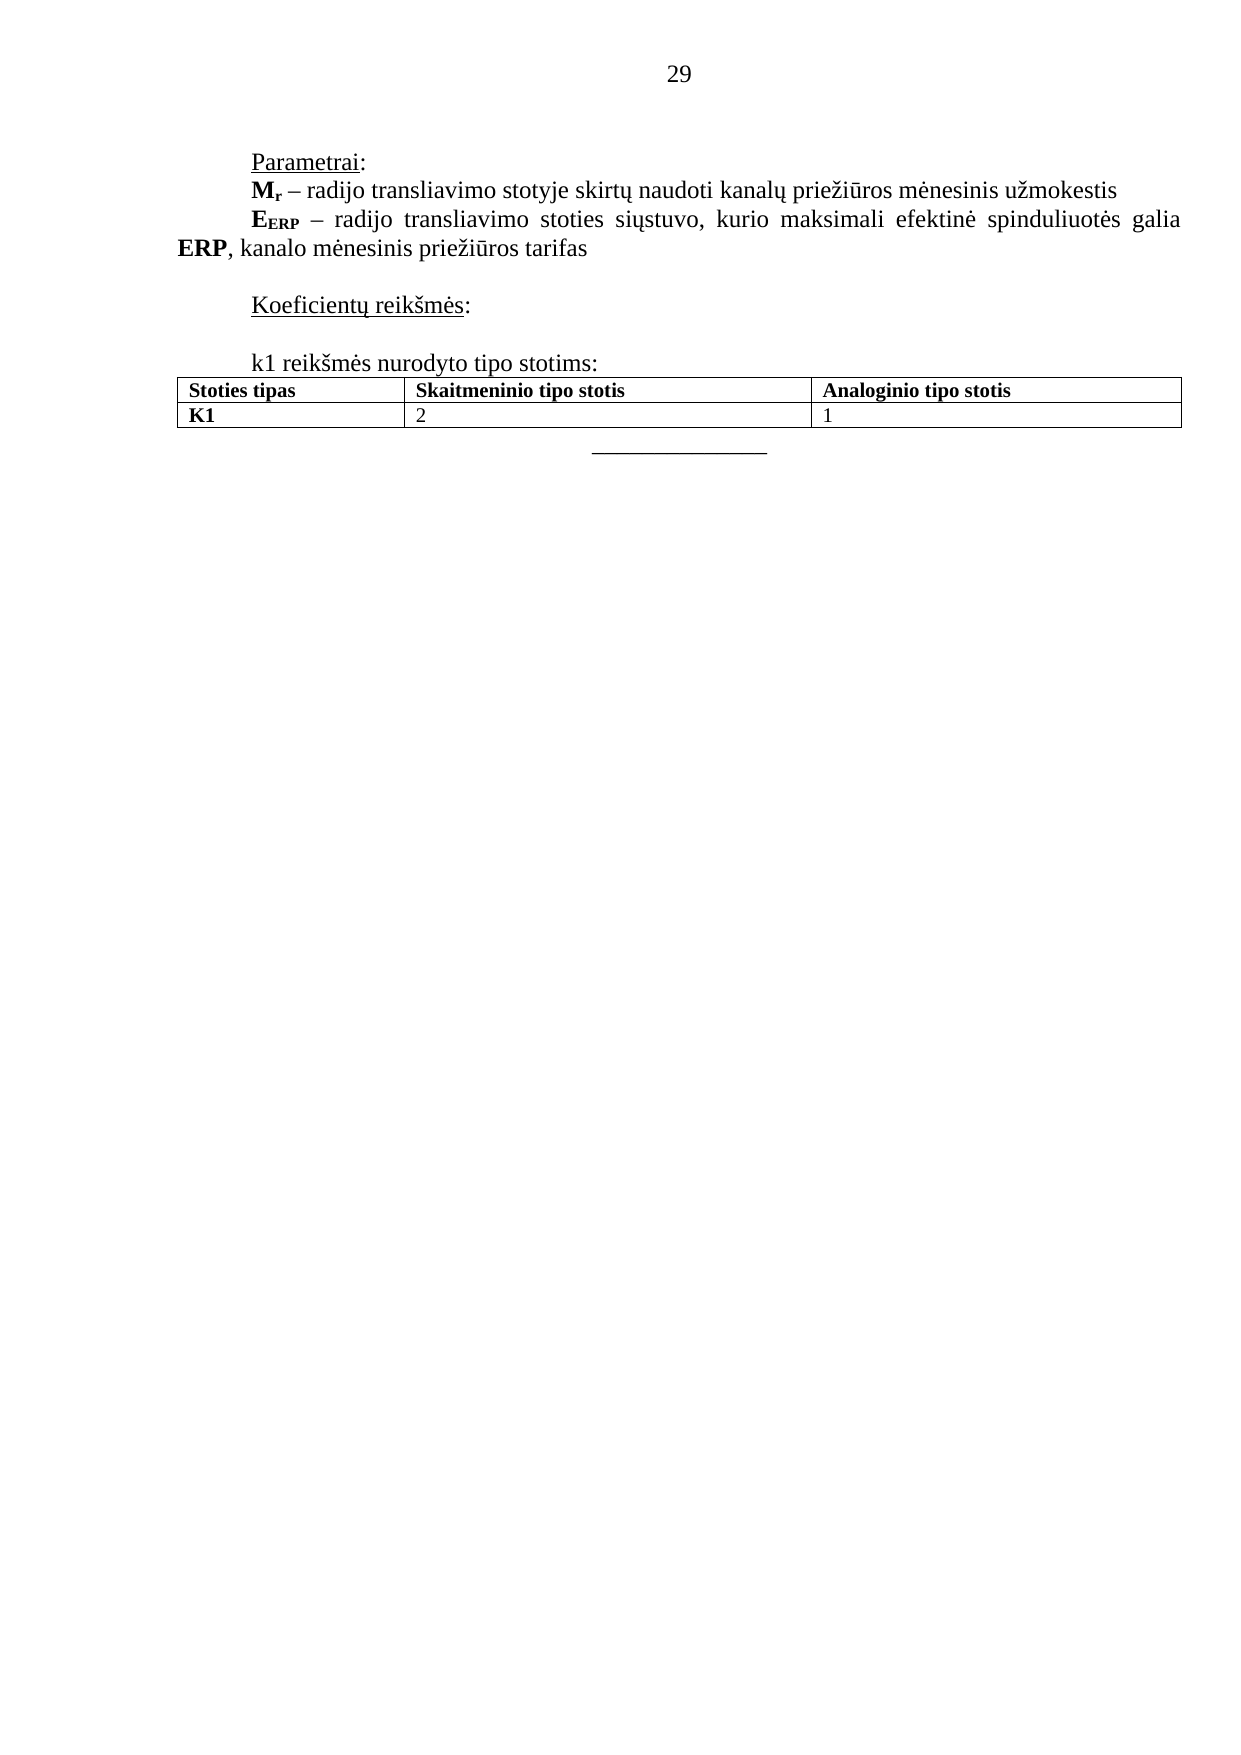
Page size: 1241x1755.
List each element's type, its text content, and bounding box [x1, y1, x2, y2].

text EERP – radijo transliavimo stoties siųstuvo, kurio maksimali efektinė spinduliuotės galia ERP, kanalo mėnesinis priežiūros tarifas [177, 204, 1181, 262]
text Koeficientų reikšmės: [177, 291, 1181, 319]
table_header Skaitmeninio tipo stotis [405, 378, 811, 402]
table_cell K1 [178, 403, 404, 427]
table_header Stoties tipas [178, 378, 404, 402]
table_cell 1 [812, 403, 1181, 427]
text Parametrai: [177, 147, 1181, 176]
text Mr – radijo transliavimo stotyje skirtų naudoti kanalų priežiūros mėnesinis užmokestis [177, 176, 1181, 204]
table_cell 2 [405, 403, 811, 427]
text k1 reikšmės nurodyto tipo stotims: [177, 348, 1181, 377]
table_header Analoginio tipo stotis [812, 378, 1181, 402]
text ______________ [177, 428, 1181, 457]
